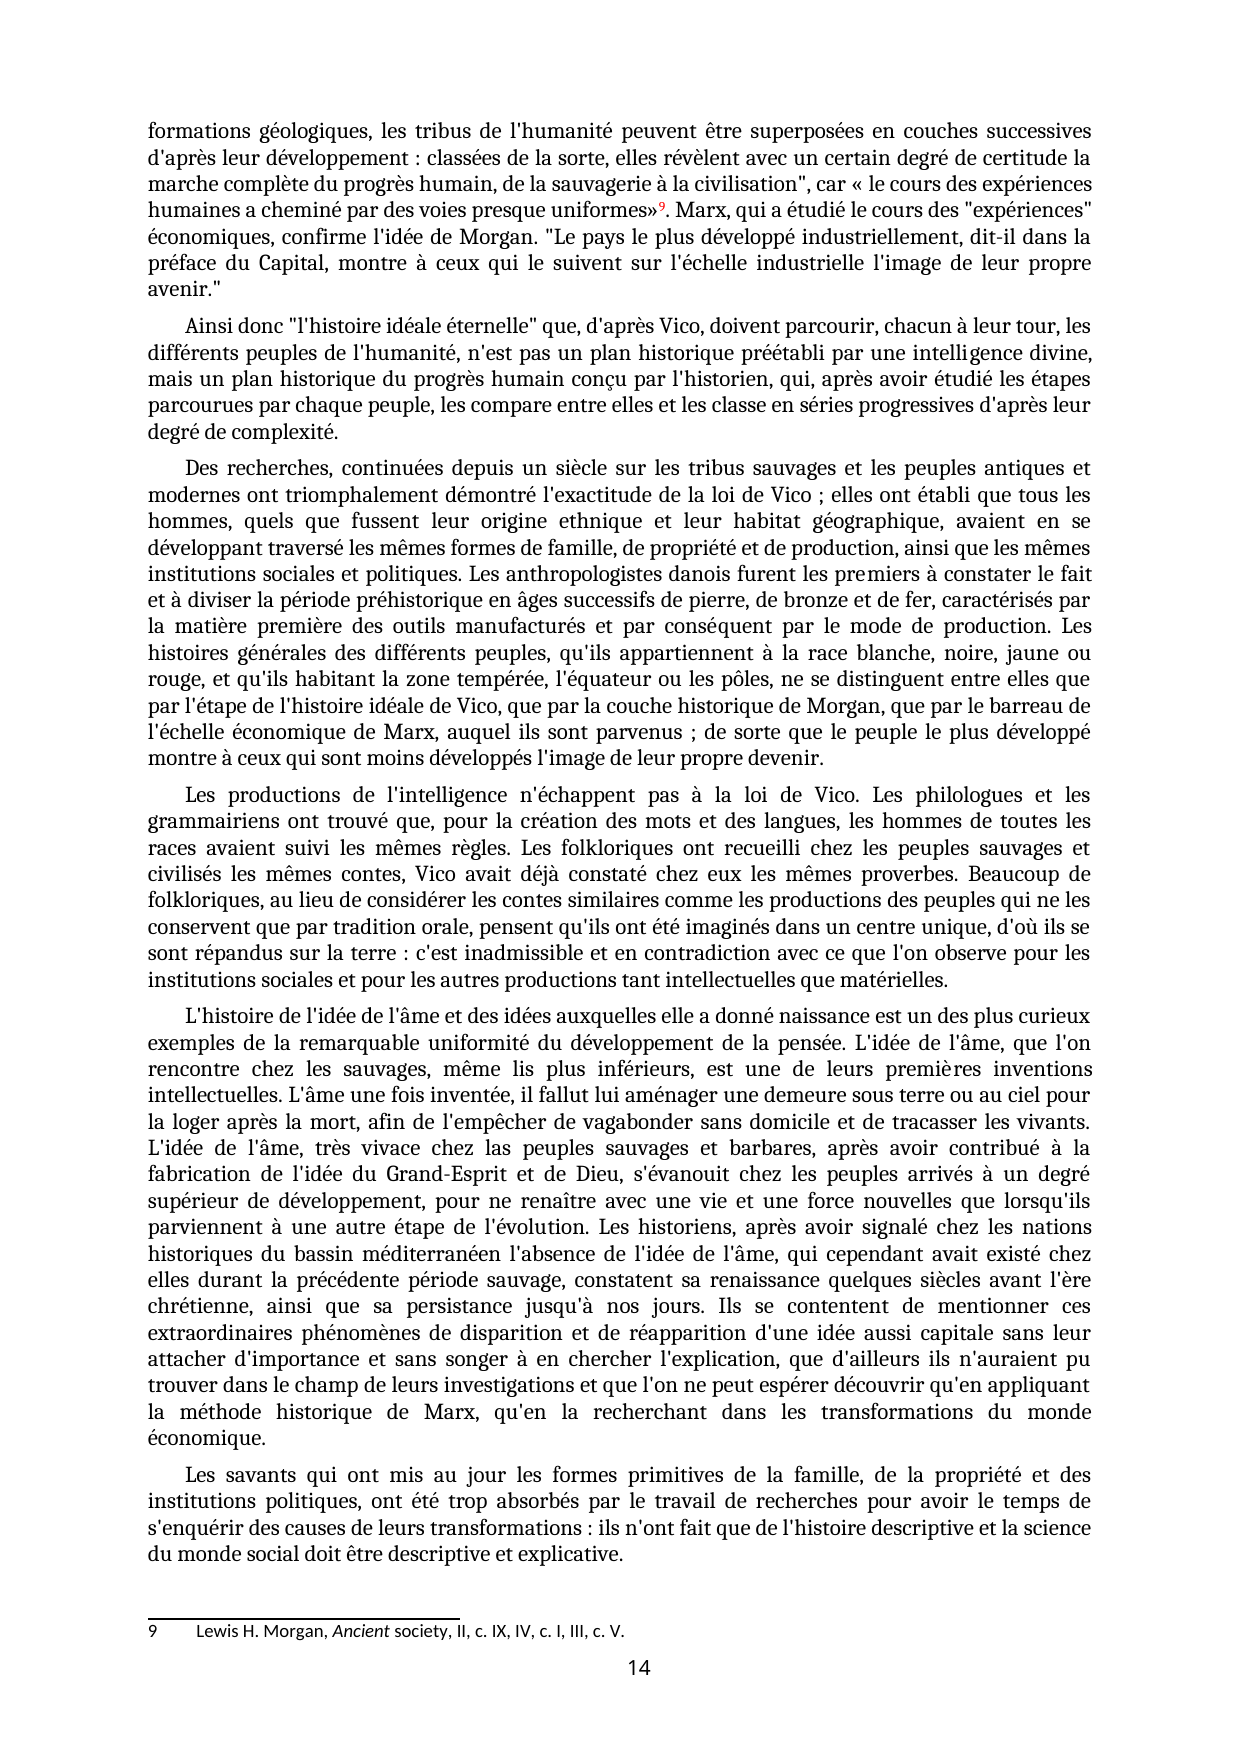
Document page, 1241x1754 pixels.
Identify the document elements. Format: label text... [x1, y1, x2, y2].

text L'histoire de l'idée de l'âme et des idées auxquelles elle a donné naissance est un des plus curieux exemples de la remarquable uniformité du développement de la pensée. L'idée de l'âme, que l'on rencontre chez les sauvages, même lis plus inférieurs, est une de leurs premiè­res inventions intellectuelles. L'âme une fois inventée, il fallut lui aménager une demeure sous terre ou au ciel pour la loger après la mort, afin de l'empêcher de vagabonder sans domicile et de tracasser les vivants. L'idée de l'âme, très vivace chez las peuples sauvages et barbares, après avoir contribué à la fabrication de l'idée du Grand-Esprit et de Dieu, s'évanouit chez les peuples arrivés à un degré supérieur de développement, pour ne renaître avec une vie et une force nouvelles que lorsqu'ils parviennent à une autre étape de l'évolu­tion. Les historiens, après avoir signalé chez les nations historiques du bassin méditerranéen l'absence de l'idée de l'âme, qui cependant avait existé chez elles durant la précédente période sauvage, constatent sa renaissance quelques siècles avant l'ère chrétienne, ainsi que sa persistance jusqu'à nos jours. Ils se contentent de mentionner ces extraordinaires phénomènes de disparition et de réapparition d'une idée aussi capitale sans leur attacher d'importance et sans songer à en chercher l'explication, que d'ailleurs ils n'auraient pu trouver dans le champ de leurs investigations et que l'on ne peut espérer découvrir qu'en appliquant la méthode historique de Marx, qu'en la recherchant dans les transformations du monde économique. [148, 1003, 1093, 1451]
text Les savants qui ont mis au jour les formes primitives de la famille, de la propriété et des institutions politiques, ont été trop absorbés par le travail de recherches pour avoir le temps de s'enquérir des causes de leurs transformations : ils n'ont fait que de l'histoire descriptive et la science du monde social doit être descriptive et explicative. [148, 1462, 1093, 1567]
text Les productions de l'intelligence n'échappent pas à la loi de Vico. Les philologues et les grammairiens ont trouvé que, pour la création des mots et des langues, les hommes de toutes les races avaient suivi les mêmes règles. Les folkloriques ont recueilli chez les peuples sauvages et civilisés les mêmes contes, Vico avait déjà constaté chez eux les mêmes proverbes. Beaucoup de folkloriques, au lieu de considérer les contes similaires comme les productions des peuples qui ne les conservent que par tradition orale, pensent qu'ils ont été imaginés dans un centre unique, d'où ils se sont répandus sur la terre : c'est inadmissible et en contradiction avec ce que l'on observe pour les institutions sociales et pour les autres productions tant intellectuelles que matérielles. [148, 782, 1093, 993]
text Des recherches, continuées depuis un siècle sur les tribus sauvages et les peuples antiques et modernes ont triomphalement démontré l'exactitude de la loi de Vico ; elles ont établi que tous les hommes, quels que fussent leur origine ethnique et leur habitat géographique, avaient en se développant traversé les mêmes formes de famille, de propriété et de production, ainsi que les mêmes institutions sociales et politiques. Les anthropologistes danois furent les pre­miers à constater le fait et à diviser la période préhistorique en âges successifs de pierre, de bronze et de fer, caractérisés par la matière première des outils manufacturés et par consé­quent par le mode de production. Les histoires générales des différents peuples, qu'ils appartiennent à la race blanche, noire, jaune ou rouge, et qu'ils habitant la zone tempérée, l'équateur ou les pôles, ne se distinguent entre elles que par l'étape de l'histoire idéale de Vico, que par la couche historique de Morgan, que par le barreau de l'échelle économique de Marx, auquel ils sont parvenus ; de sorte que le peuple le plus développé montre à ceux qui sont moins développés l'image de leur propre devenir. [148, 455, 1093, 771]
text Ainsi donc "l'histoire idéale éternelle" que, d'après Vico, doivent parcourir, chacun à leur tour, les différents peuples de l'humanité, n'est pas un plan historique préétabli par une intelli­gence divine, mais un plan historique du progrès humain conçu par l'historien, qui, après avoir étudié les étapes parcourues par chaque peuple, les compare entre elles et les classe en séries progressives d'après leur degré de complexité. [148, 313, 1093, 445]
text formations géologiques, les tribus de l'humanité peuvent être superposées en couches successives d'après leur développement : classées de la sorte, elles révèlent avec un certain degré de certitude la marche complète du progrès humain, de la sauvagerie à la civilisation", car « le cours des expériences humaines a cheminé par des voies presque uniformes». Marx, qui a étudié le cours des "expériences" économiques, confirme l'idée de Morgan. "Le pays le plus développé industriellement, dit-il dans la préface du Capital, montre à ceux qui le suivent sur l'échelle industrielle l'image de leur propre avenir." [148, 118, 1093, 303]
text Lewis H. Morgan, Ancient society, II, c. IX, IV, c. I, III, c. V. [148, 1619, 1093, 1642]
